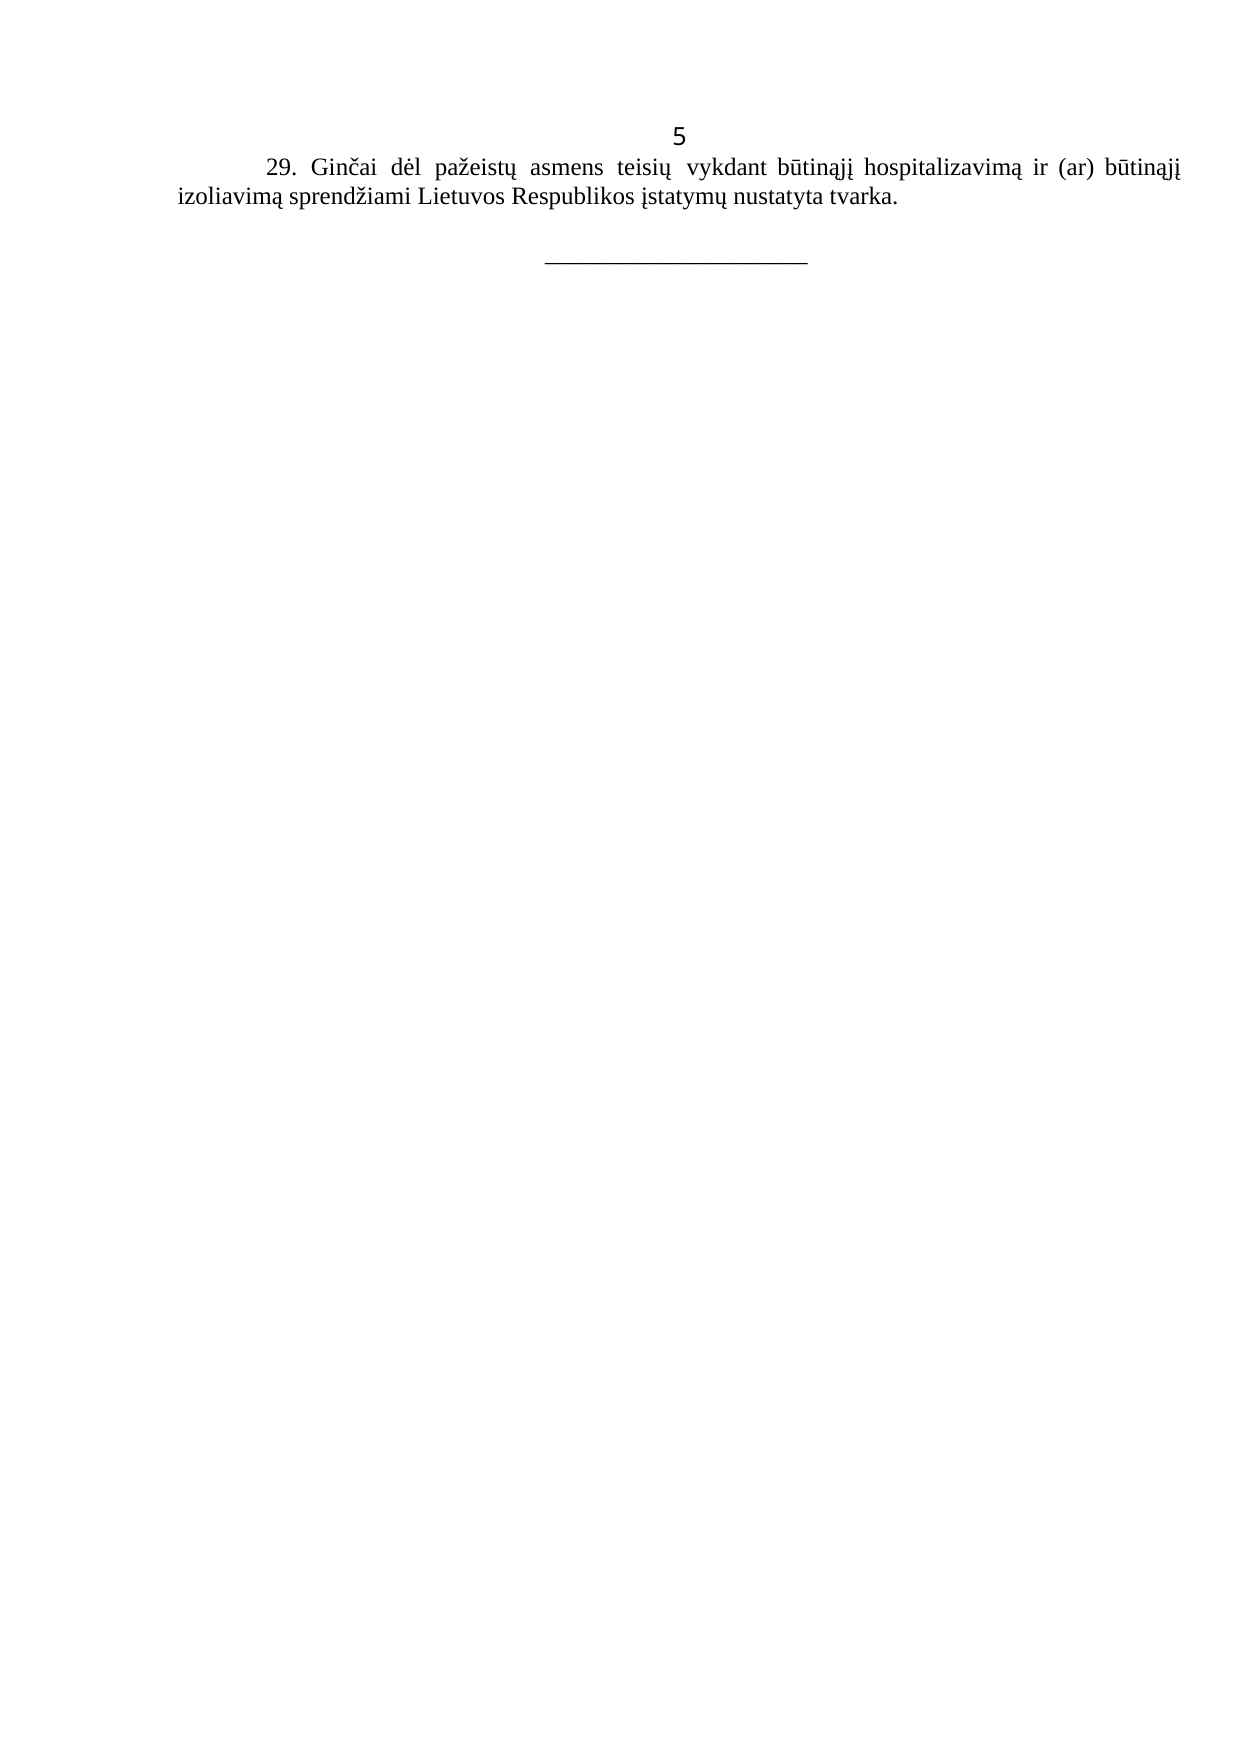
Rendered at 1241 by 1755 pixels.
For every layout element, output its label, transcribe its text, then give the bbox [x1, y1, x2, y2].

text _____________________ [177, 238, 1181, 267]
text 29. Ginčai dėl pažeistų asmens teisių vykdant būtinąjį hospitalizavimą ir (ar) būtinąjį izoliavimą sprendžiami Lietuvos Respublikos įstatymų nustatyta tvarka. [177, 152, 1181, 210]
